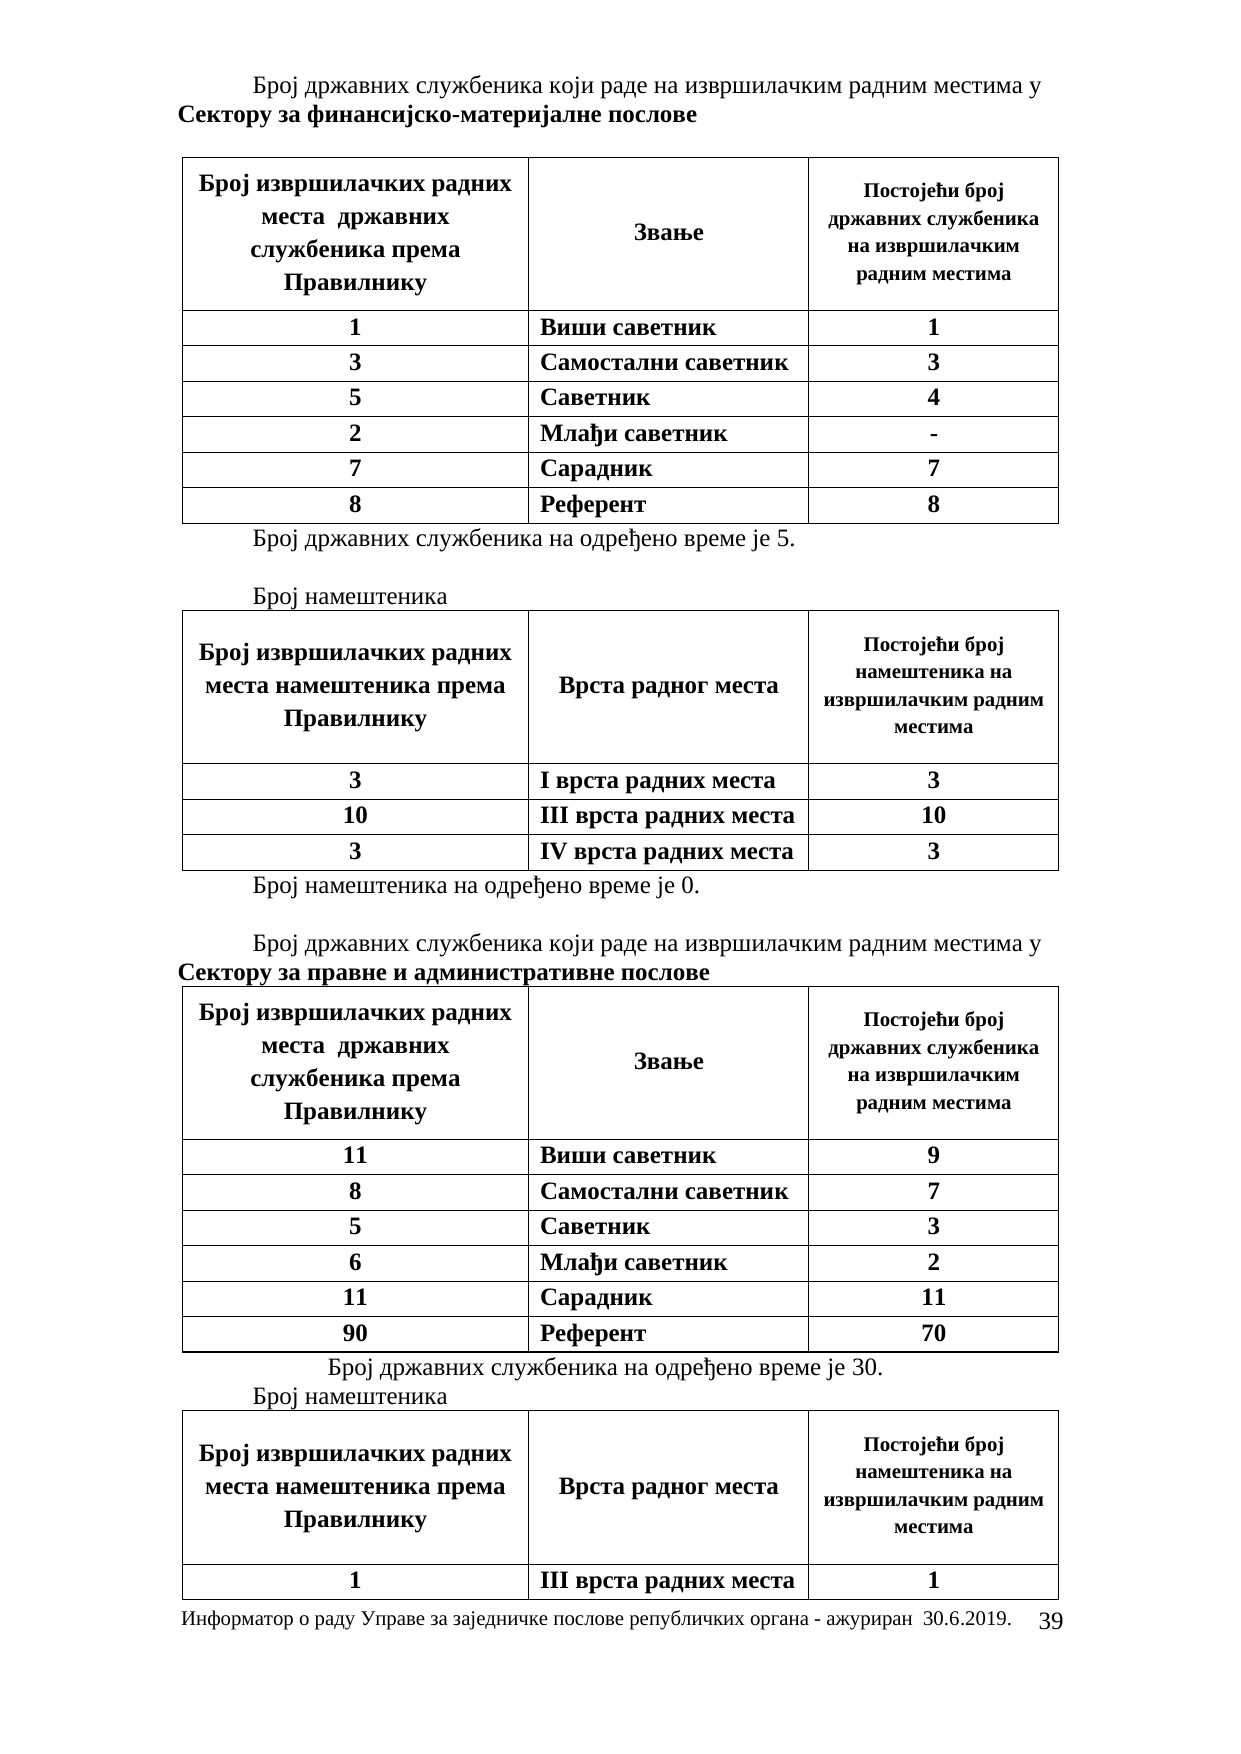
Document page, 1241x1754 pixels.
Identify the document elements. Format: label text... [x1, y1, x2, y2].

table_cell 3 [809, 346, 1058, 381]
table_cell 5 [183, 1211, 528, 1245]
table_cell Саветник [529, 1211, 808, 1245]
text Број намештеника [177, 1381, 1063, 1410]
table_cell Сарадник [529, 1282, 808, 1316]
table_cell I врста радних места [529, 764, 808, 799]
text Сектору за правне и административне послове [177, 957, 1063, 986]
table_header Број извршилачких радних места намештеника према Правилнику [183, 611, 528, 763]
table_header Број извршилачких радних места државних службеника према Правилнику [183, 158, 528, 310]
table_cell Млађи саветник [529, 1246, 808, 1281]
table_cell 11 [809, 1282, 1058, 1316]
table_header Постојећи број намештеника на извршилачким радним местима [809, 611, 1058, 763]
table_cell 2 [183, 417, 528, 452]
text Број намештеника на одређено време је 0. [177, 871, 1063, 899]
table_cell 3 [183, 346, 528, 381]
table_header Звање [529, 158, 808, 310]
table_cell 1 [809, 1565, 1058, 1599]
table_cell Самостални саветник [529, 1175, 808, 1210]
table_cell Сарадник [529, 453, 808, 487]
table_cell 5 [183, 382, 528, 416]
table_cell Референт [529, 488, 808, 522]
table_cell 1 [183, 311, 528, 345]
table_cell 6 [183, 1246, 528, 1281]
table_cell Виши саветник [529, 311, 808, 345]
table_cell 11 [183, 1140, 528, 1174]
table_header Број извршилачких радних места државних службеника према Правилнику [183, 987, 528, 1139]
table_cell 8 [809, 488, 1058, 522]
table_cell 3 [809, 764, 1058, 799]
table_cell Саветник [529, 382, 808, 416]
table_cell 1 [809, 311, 1058, 345]
table_cell Референт [529, 1317, 808, 1351]
table_cell 90 [183, 1317, 528, 1351]
table_cell 11 [183, 1282, 528, 1316]
table_cell 10 [809, 800, 1058, 834]
table_cell Млађи саветник [529, 417, 808, 452]
text Сектору за финансијско-материјалне послове [177, 99, 1063, 128]
text Број намештеника [177, 581, 1063, 610]
table_header Врста радног места [529, 611, 808, 763]
table_cell 3 [183, 764, 528, 799]
table_header Постојећи број државних службеника на извршилачким радним местима [809, 158, 1058, 310]
table_cell 8 [183, 1175, 528, 1210]
text Број државних службеника на одређено време је 30. [177, 1352, 1063, 1381]
table_cell 70 [809, 1317, 1058, 1351]
table_cell IV врста радних места [529, 835, 808, 869]
table_header Постојећи број намештеника на извршилачким радним местима [809, 1411, 1058, 1563]
table_cell Виши саветник [529, 1140, 808, 1174]
table_cell 10 [183, 800, 528, 834]
text Број државних службеника који раде на извршилачким радним местима у [177, 70, 1063, 99]
table_header Врста радног места [529, 1411, 808, 1563]
table_cell 7 [809, 1175, 1058, 1210]
table_header Постојећи број државних службеника на извршилачким радним местима [809, 987, 1058, 1139]
table_cell 9 [809, 1140, 1058, 1174]
table_header Звање [529, 987, 808, 1139]
table_cell - [809, 417, 1058, 452]
table_cell III врста радних места [529, 1565, 808, 1599]
table_header Број извршилачких радних места намештеника према Правилнику [183, 1411, 528, 1563]
table_cell 3 [183, 835, 528, 869]
table_cell 2 [809, 1246, 1058, 1281]
table_cell 4 [809, 382, 1058, 416]
table_cell 1 [183, 1565, 528, 1599]
table_cell 3 [809, 1211, 1058, 1245]
table_cell 7 [809, 453, 1058, 487]
table_cell 7 [183, 453, 528, 487]
table_cell III врста радних места [529, 800, 808, 834]
table_cell 3 [809, 835, 1058, 869]
table_cell Самостални саветник [529, 346, 808, 381]
text Број државних службеника на одређено време је 5. [177, 523, 1063, 552]
table_cell 8 [183, 488, 528, 522]
text Број државних службеника који раде на извршилачким радним местима у [177, 928, 1063, 957]
